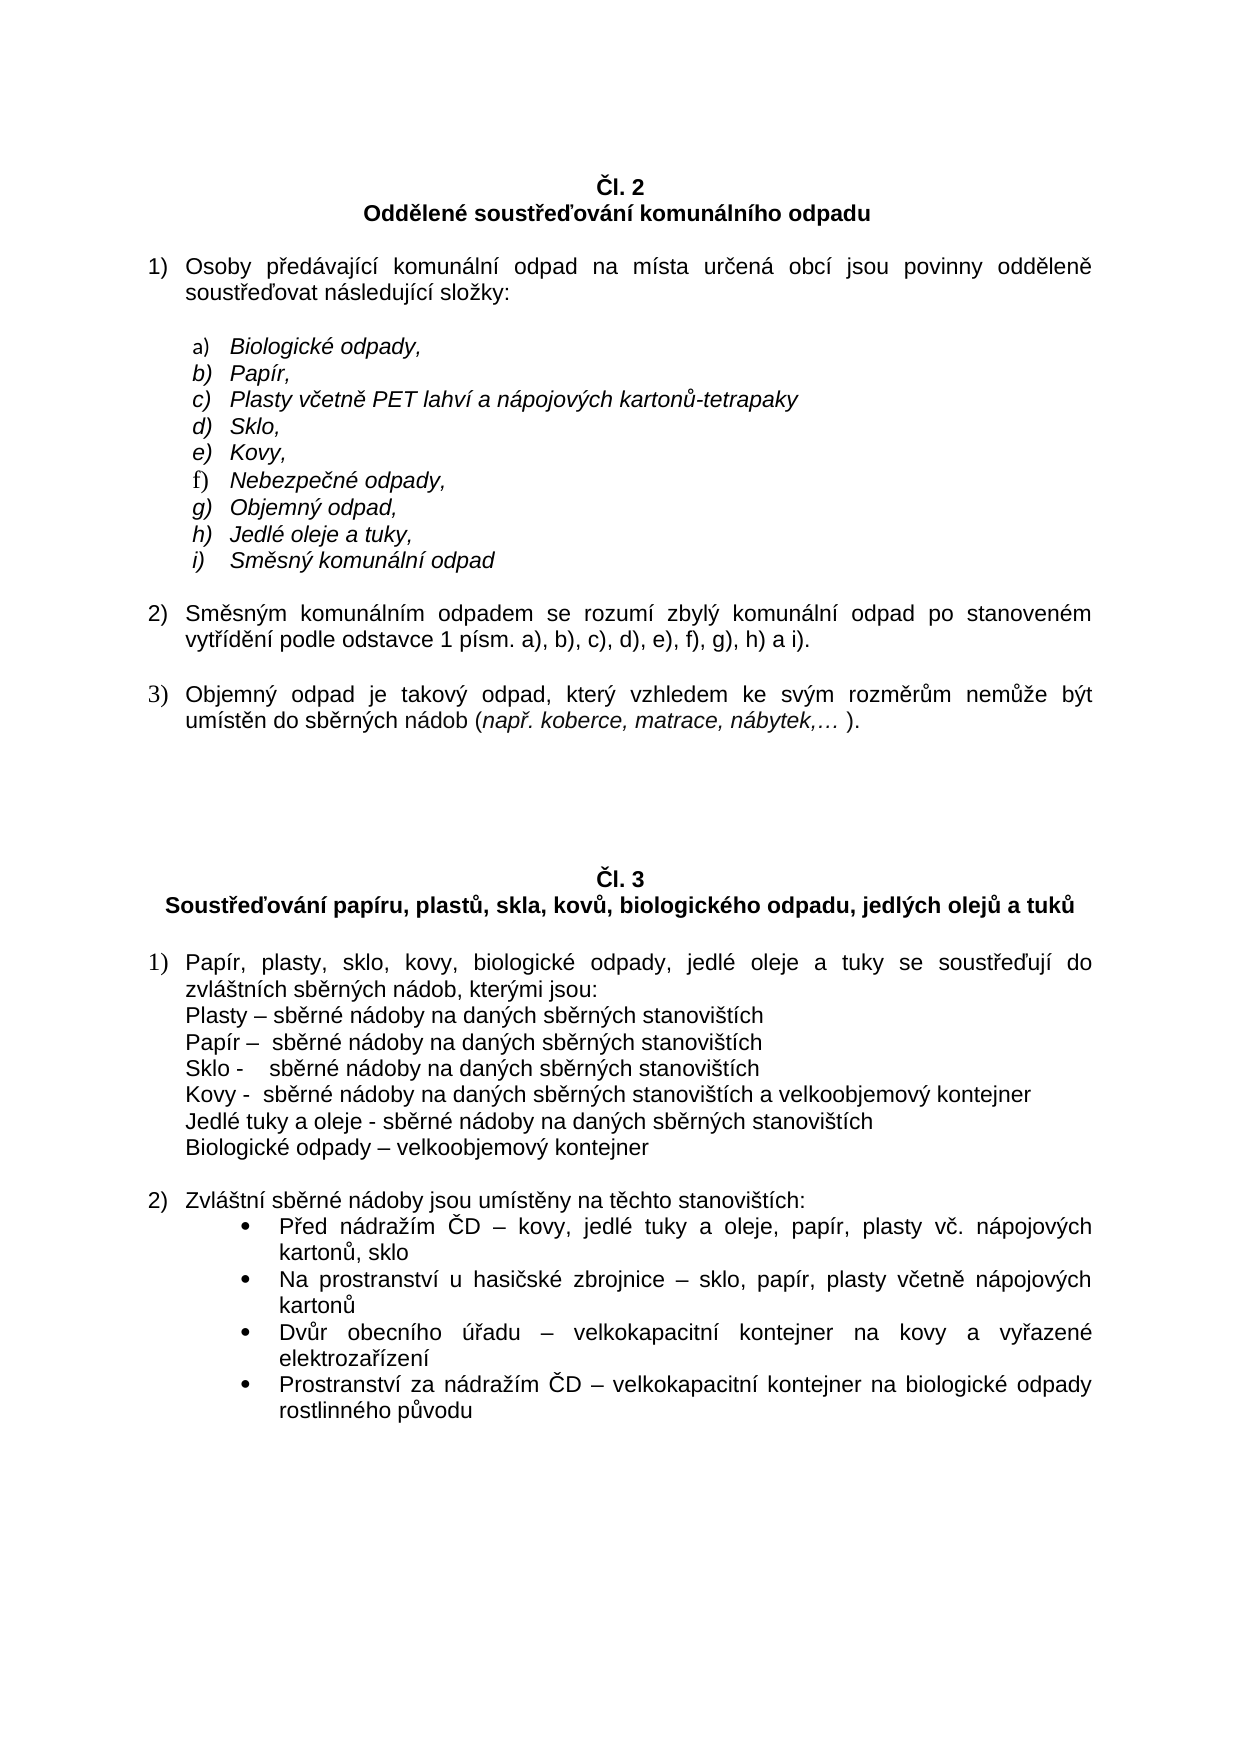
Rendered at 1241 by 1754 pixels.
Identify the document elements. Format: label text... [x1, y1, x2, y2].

list Směsným komunálním odpadem se rozumí zbylý komunální odpad po stanoveném vytřídění podle odstavce 1 písm. a), b), c), d), e), f), g), h) a i). [148, 600, 1093, 652]
list Papír, [192, 360, 1093, 386]
list Papír, plasty, sklo, kovy, biologické odpady, jedlé oleje a tuky se soustřeďují do zvláštních sběrných nádob, kterými jsou: [148, 947, 1093, 1002]
text Biologické odpady – velkoobjemový kontejner [185, 1134, 1093, 1160]
text Čl. 2 [148, 174, 1093, 200]
text Jedlé tuky a oleje - sběrné nádoby na daných sběrných stanovištích [185, 1108, 1093, 1134]
list Osoby předávající komunální odpad na místa určená obcí jsou povinny odděleně soustřeďovat následující složky: [148, 253, 1093, 306]
list Prostranství za nádražím ČD – velkokapacitní kontejner na biologické odpady rostlinného původu [241, 1371, 1093, 1424]
list Objemný odpad, [192, 494, 1093, 521]
list Jedlé oleje a tuky, [192, 521, 1093, 547]
list Na prostranství u hasičské zbrojnice – sklo, papír, plasty včetně nápojových kartonů [241, 1266, 1093, 1318]
text Kovy - sběrné nádoby na daných sběrných stanovištích a velkoobjemový kontejner [185, 1081, 1093, 1108]
subtitle Soustřeďování papíru, plastů, skla, kovů, biologického odpadu, jedlých olejů a tuků [148, 892, 1093, 918]
list Objemný odpad je takový odpad, který vzhledem ke svým rozměrům nemůže být umístěn do sběrných nádob (např. koberce, matrace, nábytek,… ). [148, 679, 1093, 734]
text Plasty – sběrné nádoby na daných sběrných stanovištích [185, 1002, 1093, 1028]
text Čl. 3 [148, 866, 1093, 892]
list Nebezpečné odpady, [192, 466, 1093, 494]
text Oddělené soustřeďování komunálního odpadu [148, 200, 1093, 227]
list Kovy, [192, 439, 1093, 466]
list Biologické odpady, [192, 332, 1093, 360]
list Plasty včetně PET lahví a nápojových kartonů-tetrapaky [192, 386, 1093, 413]
list Sklo, [192, 413, 1093, 439]
list Dvůr obecního úřadu – velkokapacitní kontejner na kovy a vyřazené elektrozařízení [241, 1318, 1093, 1371]
text Papír – sběrné nádoby na daných sběrných stanovištích [185, 1028, 1093, 1055]
list Zvláštní sběrné nádoby jsou umístěny na těchto stanovištích: [148, 1187, 1093, 1213]
text Sklo - sběrné nádoby na daných sběrných stanovištích [185, 1055, 1093, 1081]
list Směsný komunální odpad [192, 547, 1093, 573]
list Před nádražím ČD – kovy, jedlé tuky a oleje, papír, plasty vč. nápojových kartonů, sklo [241, 1213, 1093, 1266]
